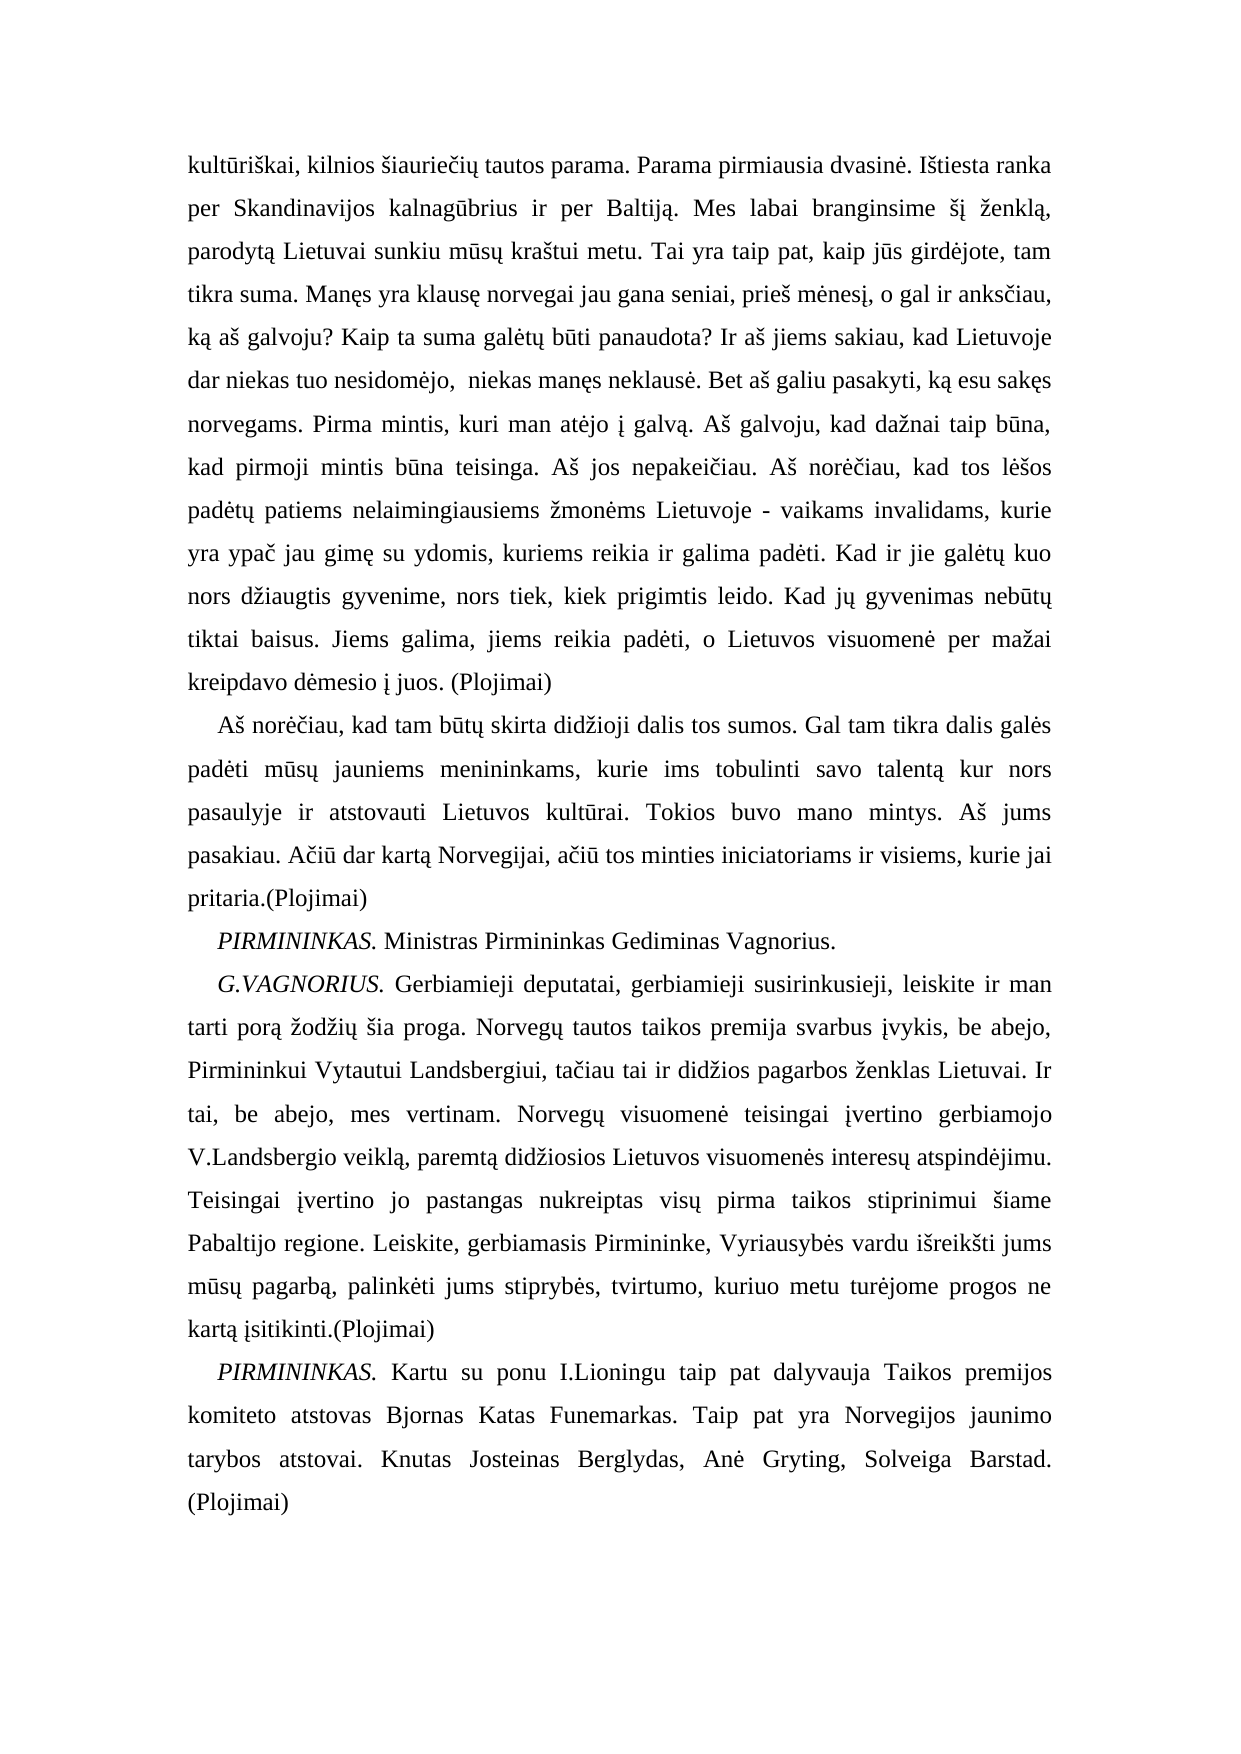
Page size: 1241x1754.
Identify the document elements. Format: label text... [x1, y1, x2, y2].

text G.VAGNORIUS. Gerbiamieji deputatai, gerbiamieji susirinkusieji, leiskite ir man tarti porą žodžių šia proga. Norvegų tautos taikos premija svarbus įvykis, be abejo, Pirmininkui Vytautui Landsbergiui, tačiau tai ir didžios pagarbos ženklas Lietuvai. Ir tai, be abejo, mes vertinam. Norvegų visuomenė teisingai įvertino gerbiamojo V.Landsbergio veiklą, paremtą didžiosios Lietuvos visuomenės interesų atspindėjimu. Teisingai įvertino jo pastangas nukreiptas visų pirma taikos stiprinimui šiame Pabaltijo regione. Leiskite, gerbiamasis Pirmininke, Vyriausybės vardu išreikšti jums mūsų pagarbą, palinkėti jums stiprybės, tvirtumo, kuriuo metu turėjome progos ne kartą įsitikinti.(Plojimai) [187, 969, 1053, 1343]
text PIRMININKAS. Kartu su ponu I.Lioningu taip pat dalyvauja Taikos premijos komiteto atstovas Bjornas Katas Funemarkas. Taip pat yra Norvegijos jaunimo tarybos atstovai. Knutas Josteinas Berglydas, Anė Gryting, Solveiga Barstad. (Plojimai) [187, 1357, 1053, 1516]
text Aš norėčiau, kad tam būtų skirta didžioji dalis tos sumos. Gal tam tikra dalis galės padėti mūsų jauniems menininkams, kurie ims tobulinti savo talentą kur nors pasaulyje ir atstovauti Lietuvos kultūrai. Tokios buvo mano mintys. Aš jums pasakiau. Ačiū dar kartą Norvegijai, ačiū tos minties iniciatoriams ir visiems, kurie jai pritaria.(Plojimai) [187, 711, 1053, 912]
text kultūriškai, kilnios šiauriečių tautos parama. Parama pirmiausia dvasinė. Ištiesta ranka per Skandinavijos kalnagūbrius ir per Baltiją. Mes labai branginsime šį ženklą, parodytą Lietuvai sunkiu mūsų kraštui metu. Tai yra taip pat, kaip jūs girdėjote, tam tikra suma. Manęs yra klausę norvegai jau gana seniai, prieš mėnesį, o gal ir anksčiau, ką aš galvoju? Kaip ta suma galėtų būti panaudota? Ir aš jiems sakiau, kad Lietuvoje dar niekas tuo nesidomėjo, niekas manęs neklausė. Bet aš galiu pasakyti, ką esu sakęs norvegams. Pirma mintis, kuri man atėjo į galvą. Aš galvoju, kad dažnai taip būna, kad pirmoji mintis būna teisinga. Aš jos nepakeičiau. Aš norėčiau, kad tos lėšos padėtų patiems nelaimingiausiems žmonėms Lietuvoje - vaikams invalidams, kurie yra ypač jau gimę su ydomis, kuriems reikia ir galima padėti. Kad ir jie galėtų kuo nors džiaugtis gyvenime, nors tiek, kiek prigimtis leido. Kad jų gyvenimas nebūtų tiktai baisus. Jiems galima, jiems reikia padėti, o Lietuvos visuomenė per mažai kreipdavo dėmesio į juos. (Plojimai) [187, 150, 1053, 696]
text PIRMININKAS. Ministras Pirmininkas Gediminas Vagnorius. [187, 926, 1053, 955]
